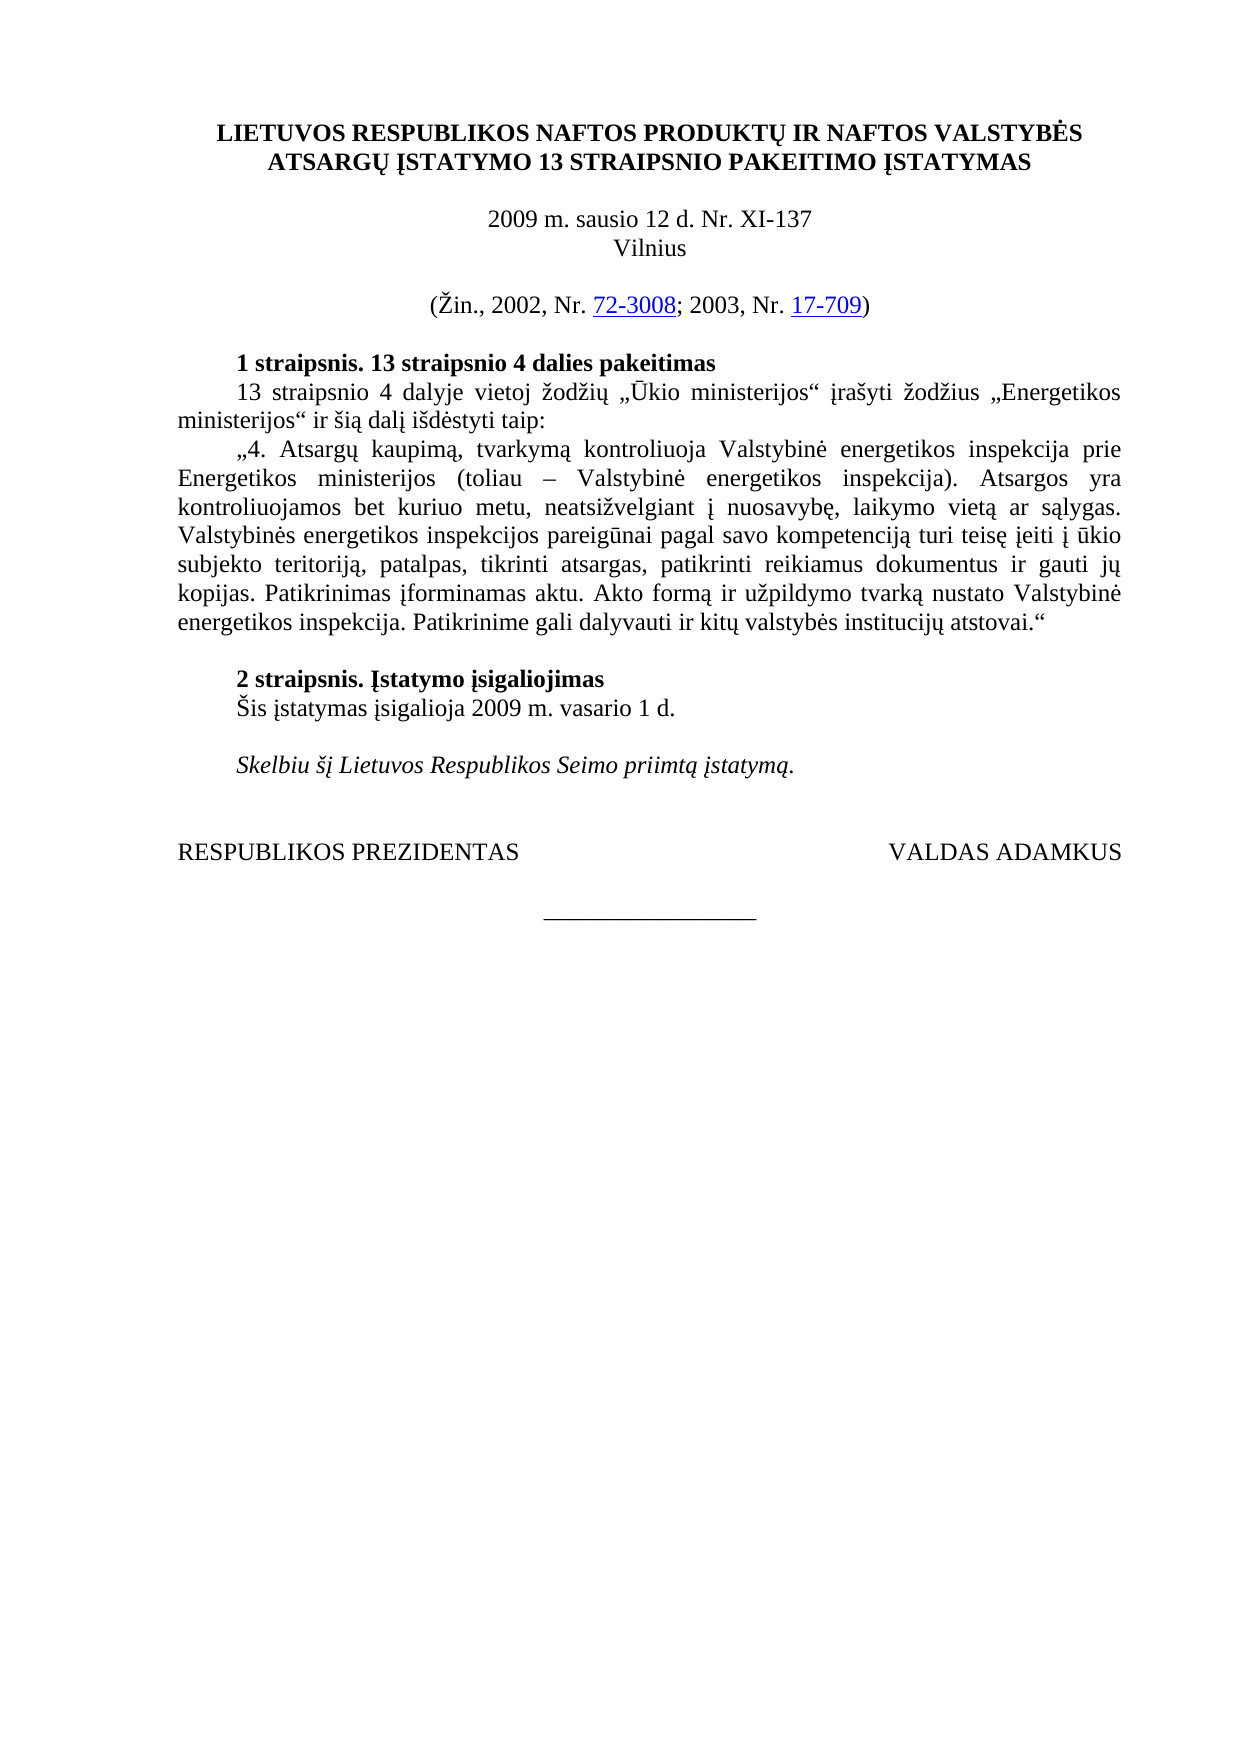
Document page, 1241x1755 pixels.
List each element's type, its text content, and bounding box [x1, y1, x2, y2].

text _________________ [177, 894, 1122, 923]
text Vilnius [177, 233, 1122, 262]
text Skelbiu šį Lietuvos Respublikos Seimo priimtą įstatymą. [177, 751, 1122, 779]
text 13 straipsnio 4 dalyje vietoj žodžių „Ūkio ministerijos“ įrašyti žodžius „Energetikos ministerijos“ ir šią dalį išdėstyti taip: [177, 377, 1122, 434]
text Šis įstatymas įsigalioja 2009 m. vasario 1 d. [177, 693, 1122, 722]
text 2009 m. sausio 12 d. Nr. XI-137 [177, 204, 1122, 233]
text 2 straipsnis. Įstatymo įsigaliojimas [177, 664, 1122, 693]
text LIETUVOS RESPUBLIKOS NAFTOS PRODUKTŲ IR NAFTOS VALSTYBĖS ATSARGŲ ĮSTATYMO 13 STRAIPSNIO PAKEITIMO ĮSTATYMAS [177, 118, 1122, 176]
text RESPUBLIKOS PREZIDENTAS VALDAS ADAMKUS [177, 837, 1122, 866]
text (Žin., 2002, Nr. 72-3008; 2003, Nr. 17-709) [177, 291, 1122, 319]
text 1 straipsnis. 13 straipsnio 4 dalies pakeitimas [177, 348, 1122, 377]
text „4. Atsargų kaupimą, tvarkymą kontroliuoja Valstybinė energetikos inspekcija prie Energetikos ministerijos (toliau – Valstybinė energetikos inspekcija). Atsargos yra kontroliuojamos bet kuriuo metu, neatsižvelgiant į nuosavybę, laikymo vietą ar sąlygas. Valstybinės energetikos inspekcijos pareigūnai pagal savo kompetenciją turi teisę įeiti į ūkio subjekto teritoriją, patalpas, tikrinti atsargas, patikrinti reikiamus dokumentus ir gauti jų kopijas. Patikrinimas įforminamas aktu. Akto formą ir užpildymo tvarką nustato Valstybinė energetikos inspekcija. Patikrinime gali dalyvauti ir kitų valstybės institucijų atstovai.“ [177, 434, 1122, 636]
